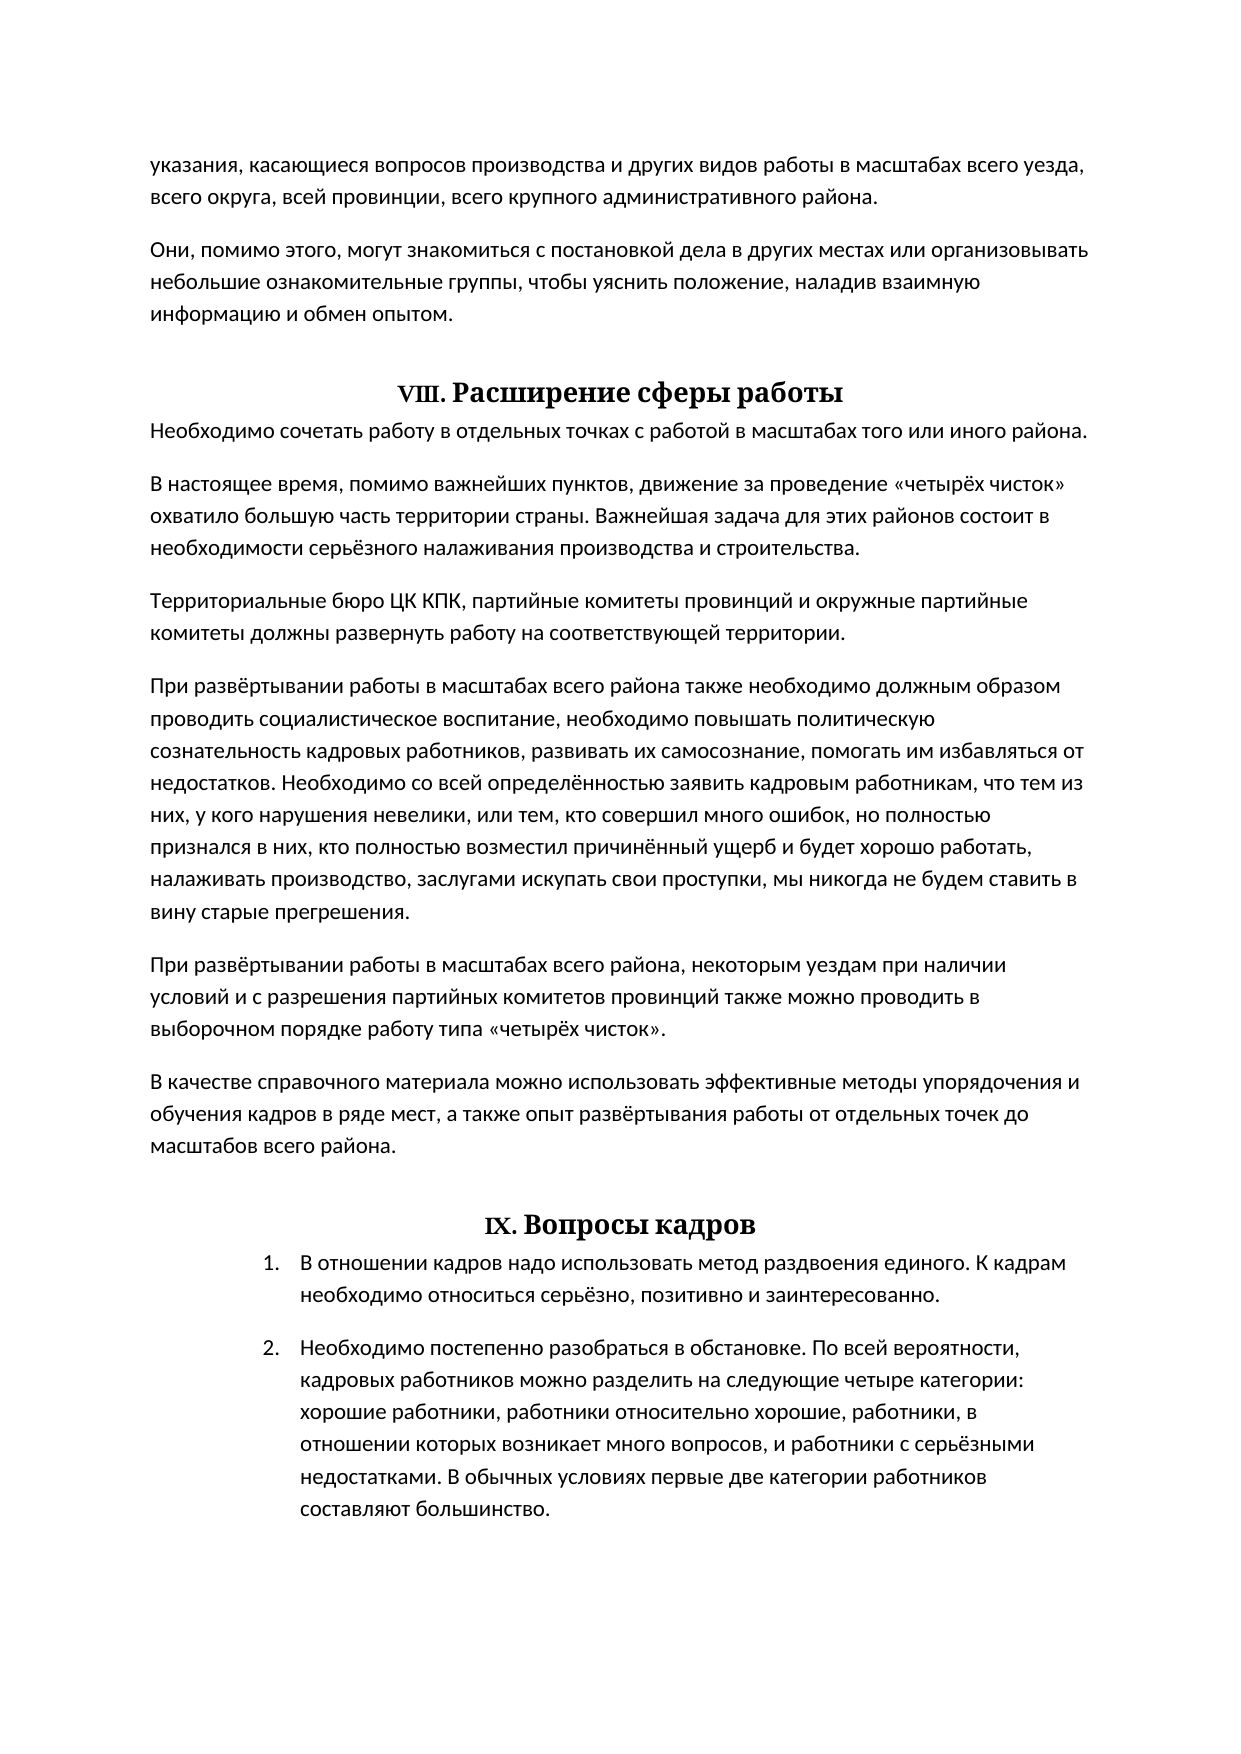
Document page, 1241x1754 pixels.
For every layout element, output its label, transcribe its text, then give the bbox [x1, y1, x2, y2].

text Территориальные бюро ЦК КПК, партийные комитеты провинций и окружные партийные комитеты должны развернуть работу на соответствующей территории. [150, 586, 1091, 646]
list Необходимо постепенно разобраться в обстановке. По всей вероятности, кадровых работников можно разделить на следующие четыре категории: хорошие работники, работники относительно хорошие, работники, в отношении которых возникает много вопросов, и работники с серьёзными недостатками. В обычных условиях первые две категории работников составляют большинство. [262, 1333, 1091, 1522]
text Они, помимо этого, могут знакомиться с постановкой дела в других местах или организовывать небольшие ознакомительные группы, чтобы уяснить положение, наладив взаимную информацию и обмен опытом. [150, 235, 1091, 328]
text указания, касающиеся вопросов производства и других видов работы в масштабах всего уезда, всего округа, всей провинции, всего крупного административного района. [150, 150, 1091, 210]
text В качестве справочного материала можно использовать эффективные методы упорядочения и обучения кадров в ряде мест, а также опыт развёртывания работы от отдельных точек до масштабов всего района. [150, 1067, 1091, 1159]
text При развёртывании работы в масштабах всего района также необходимо должным образом проводить социалистическое воспитание, необходимо повышать политическую сознательность кадровых работников, развивать их самосознание, помогать им избавляться от недостатков. Необходимо со всей определённостью заявить кадровым работникам, что тем из них, у кого нарушения невелики, или тем, кто совершил много ошибок, но полностью признался в них, кто полностью возместил причинённый ущерб и будет хорошо работать, налаживать производство, заслугами искупать свои проступки, мы никогда не будем ставить в вину старые прегрешения. [150, 671, 1091, 925]
subtitle Ⅸ. Вопросы кадров [150, 1205, 1091, 1242]
text При развёртывании работы в масштабах всего района, некоторым уездам при наличии условий и с разрешения партийных комитетов провинций также можно проводить в выборочном порядке работу типа «четырёх чисток». [150, 950, 1091, 1042]
text В настоящее время, помимо важнейших пунктов, движение за проведение «четырёх чисток» охватило большую часть территории страны. Важнейшая задача для этих районов состоит в необходимости серьёзного налаживания производства и строительства. [150, 469, 1091, 561]
text Необходимо сочетать работу в отдельных точках с работой в масштабах того или иного района. [150, 416, 1091, 444]
subtitle Ⅷ. Расширение сферы работы [150, 373, 1091, 410]
list В отношении кадров надо использовать метод раздвоения единого. К кадрам необходимо относиться серьёзно, позитивно и заинтересованно. [262, 1248, 1091, 1308]
